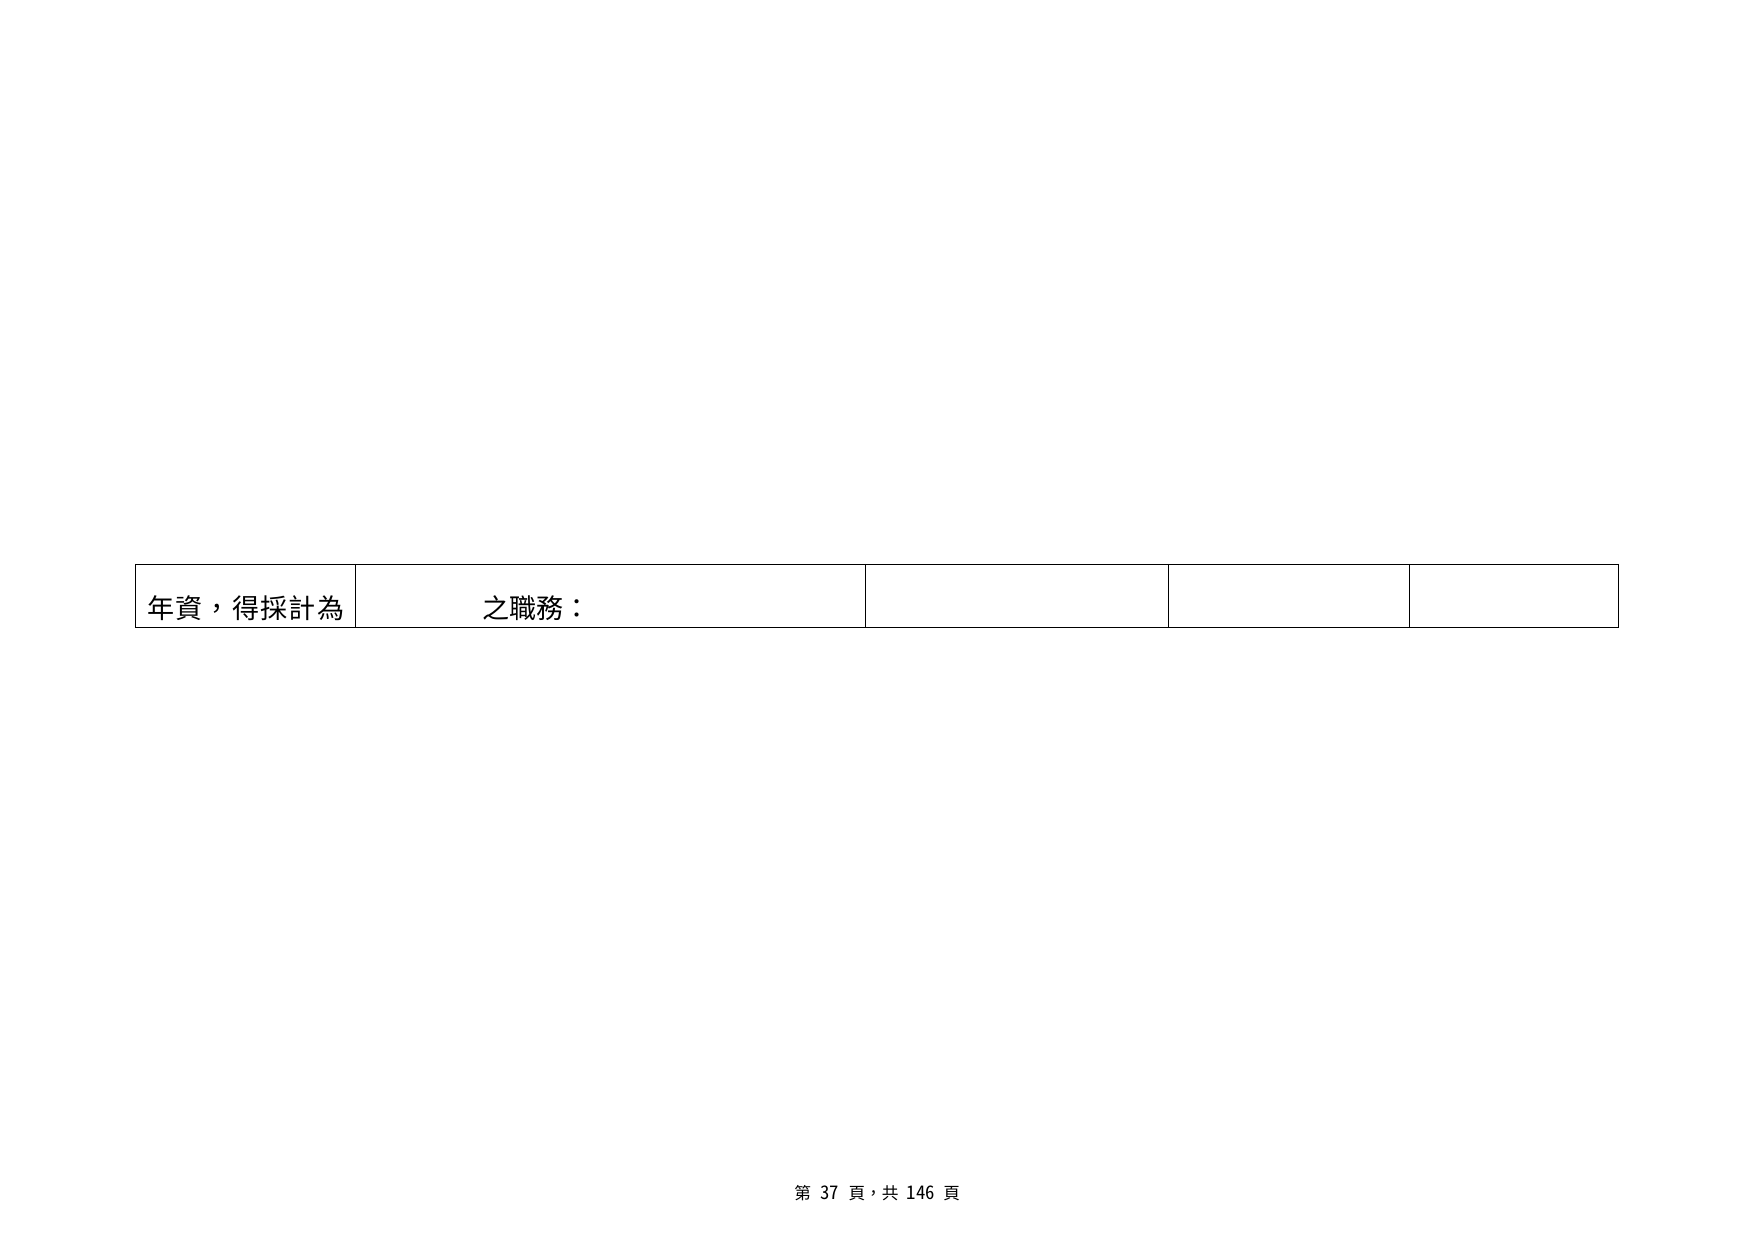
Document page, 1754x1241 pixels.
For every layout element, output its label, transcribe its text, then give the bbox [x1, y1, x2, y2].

table_cell 臺中市政府民國113年9月12日府授人考字第1130257383號函 [1169, 565, 1409, 627]
table_cell [866, 565, 1168, 627]
table_cell 一、自114年1月1日起，各機關於核計公務人員休假日數時，其曾服務於下列職務之全時專任年資，得採計為公務人員休假年資： 由政府原始捐助（贈）或捐助（贈）經費，累計達財產總額20%以上之財團法人之職務。 由政府及其所屬營業基金、非營業基金轉投資，且其轉投資金額累計占該事業資本額20%以上事業之職務。 受政府直接或間接控制其人事、財務或業務之下列團體或機構之職務： １、財團法人及其所屬團體或機構。 ２、事業機構及其所屬團體或機構。 二、相關要件之認定標準 所列財團法人、事業機構及其所屬團體或機構之職務，經銓敘部彙整為「政府捐助（贈）之財團法人或政府暨所屬營業、非營業基金轉投資事業彙整表」(網址：https://gov.tw/cAX，以下簡稱彙整表)，定期於該部全球資訊網退休資訊專區公告。是各機關於核計公務人員休假日數時，請參考該部最新公告之彙整表。 有關「全時專任」之認定，係指以全部工時擔任專職而言，如僅部分工時或兼任者非屬之；上開「全部工時」，依勞動基準法或所適用之人事法規有關工作時間規定認定之。公務人員如有彙整表所列之財團法人或事業機構服務年資，尚須符合「全時專任」性質，始得予併計休假年資，爰個案仍須檢具相關證明文件，俾利各機關覈實認定。 相關特殊情形之處理 曾服務於彙整表所列財團法人或事業機構「停發月退休金及停辦優惠存款生效日」前之年資認定：服務年資全部或部分在停發生效日前，倘為全時專任性質者，均得採計為公務人員休假年資。 曾服務於彙整表所列「解除列管財團法人及轉投資事業」之年資認定：服務期間必須屬於該表「解除列管停發退休金及停辦優惠存款生效日」前，且為全時專任性質者，始得採計為公務人員休假年資。 [356, 565, 865, 627]
table_cell 年資，得採計為 [136, 565, 355, 627]
table_cell [1410, 565, 1618, 627]
